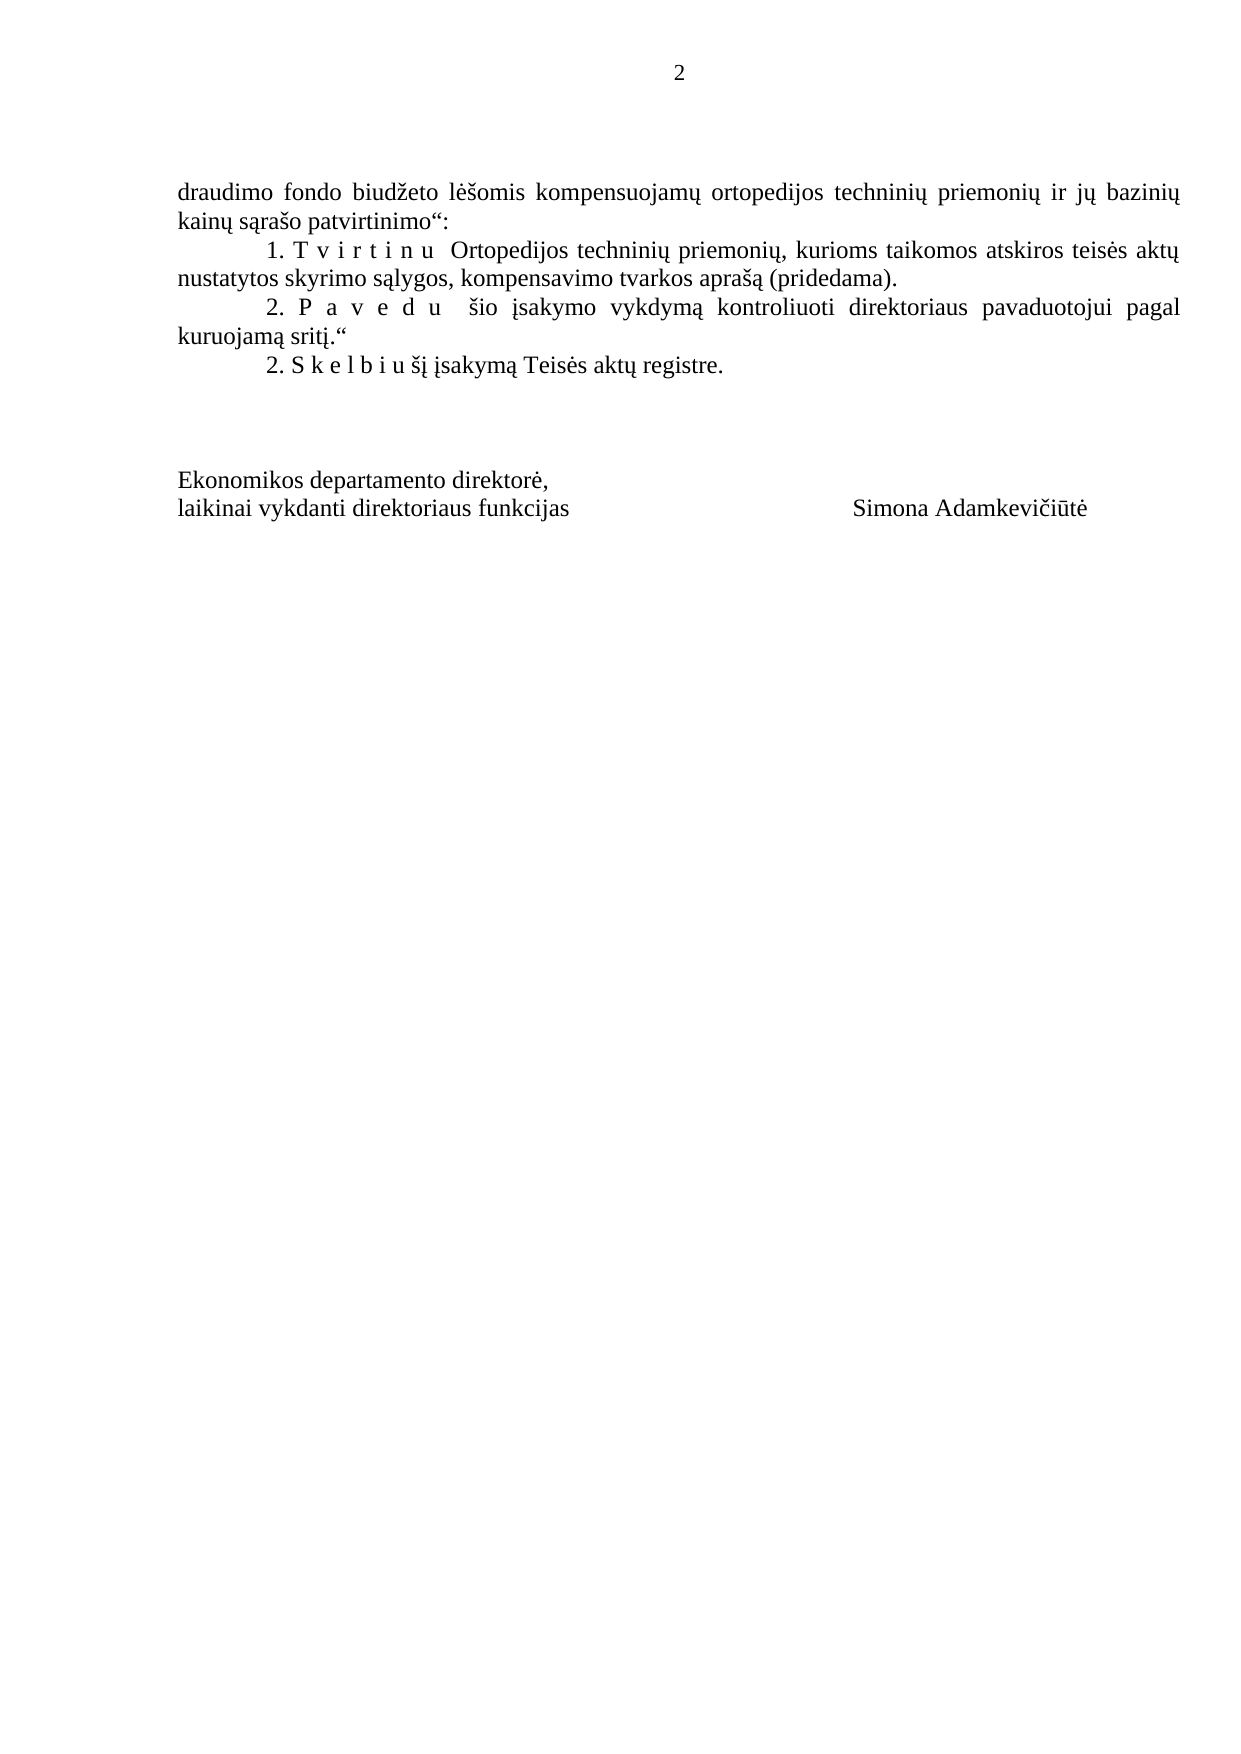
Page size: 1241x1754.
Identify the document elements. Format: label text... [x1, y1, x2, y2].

text Ekonomikos departamento direktorė, [177, 465, 1181, 493]
text draudimo fondo biudžeto lėšomis kompensuojamų ortopedijos techninių priemonių ir jų bazinių kainų sąrašo patvirtinimo“: [177, 177, 1181, 235]
text laikinai vykdanti direktoriaus funkcijas Simona Adamkevičiūtė [177, 493, 1181, 522]
text 1. T v i r t i n u Ortopedijos techninių priemonių, kurioms taikomos atskiros teisės aktų nustatytos skyrimo sąlygos, kompensavimo tvarkos aprašą (pridedama). [177, 235, 1181, 292]
text 2. S k e l b i u šį įsakymą Teisės aktų registre. [177, 350, 1181, 378]
text 2. P a v e d u šio įsakymo vykdymą kontroliuoti direktoriaus pavaduotojui pagal kuruojamą sritį.“ [177, 292, 1181, 350]
